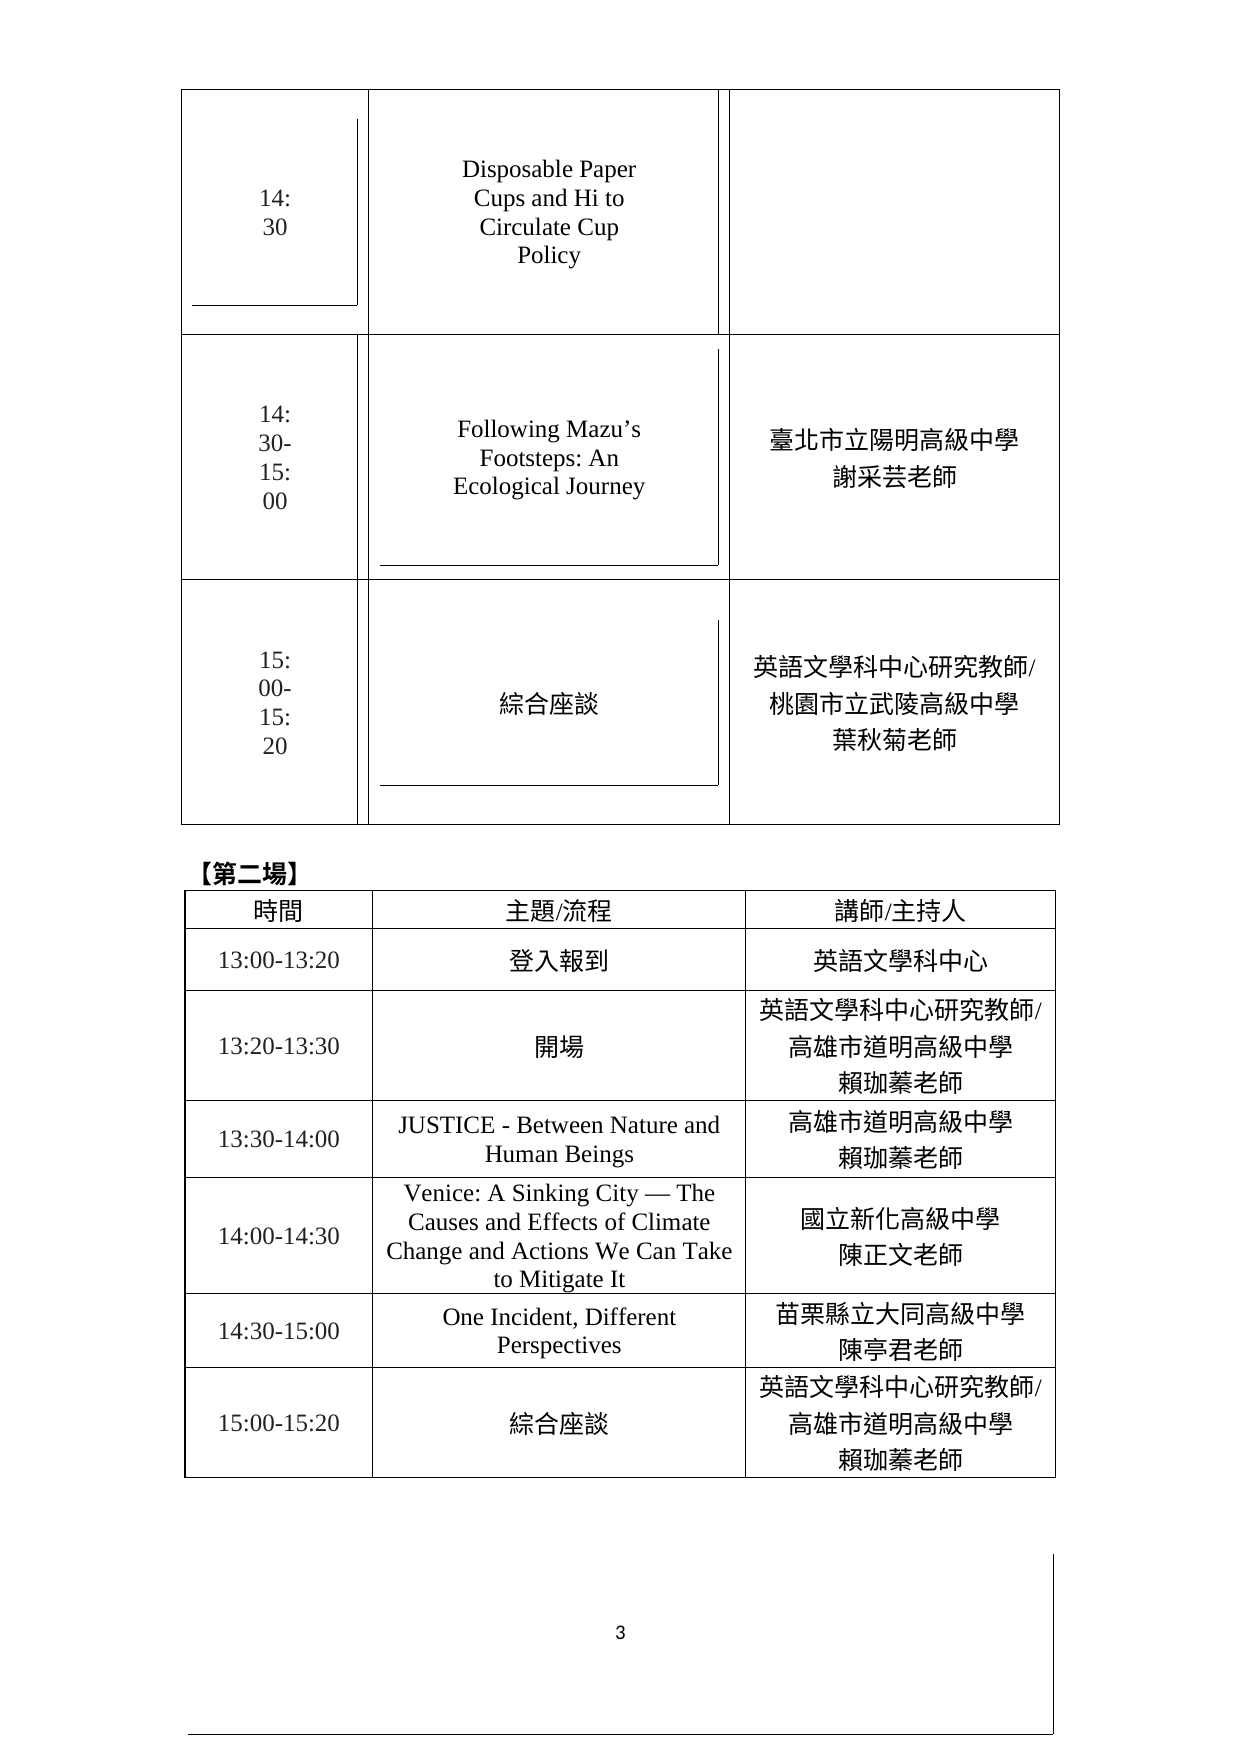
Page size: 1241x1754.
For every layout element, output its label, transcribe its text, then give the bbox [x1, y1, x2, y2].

table_header 講師/主持人 [746, 891, 1055, 928]
table_cell 國立新化高級中學 陳正文老師 [746, 1178, 1055, 1293]
table_cell 13:20-13:30 [186, 991, 372, 1099]
table_cell 14:00-14:30 [186, 1178, 372, 1293]
table_header 主題/流程 [373, 891, 745, 928]
table_cell JUSTICE - Between Nature and Human Beings [373, 1101, 745, 1177]
table_cell 15:00-15:20 [182, 580, 357, 824]
table_cell 登入報到 [373, 929, 745, 990]
table_cell Disposable Paper Cups and Hi to Circulate Cup Policy [369, 90, 718, 334]
table_cell 綜合座談 [373, 1368, 745, 1477]
table_cell 14:30 [182, 90, 368, 334]
table_cell [358, 580, 368, 824]
table_cell 英語文學科中心研究教師/ 桃園市立武陵高級中學 葉秋菊老師 [730, 580, 1059, 824]
table_cell 高雄市道明高級中學 賴珈蓁老師 [746, 1101, 1055, 1177]
table_cell 13:30-14:00 [186, 1101, 372, 1177]
table_cell Venice: A Sinking City — The Causes and Effects of Climate Change and Actions We Can Take to Mitigate It [373, 1178, 745, 1293]
table_cell 14:30-15:00 [182, 335, 357, 579]
table_cell 英語文學科中心研究教師/高雄市道明高級中學 賴珈蓁老師 [746, 1368, 1055, 1477]
table_cell 綜合座談 [369, 580, 729, 824]
table_cell [730, 90, 1059, 334]
text 【第二場】 [187, 854, 1053, 890]
table_cell 14:30-15:00 [186, 1294, 372, 1367]
table_cell 苗栗縣立大同高級中學 陳亭君老師 [746, 1294, 1055, 1367]
table_cell Following Mazu’s Footsteps: An Ecological Journey [369, 335, 729, 579]
table_cell 英語文學科中心研究教師/高雄市道明高級中學 賴珈蓁老師 [746, 991, 1055, 1099]
table_cell 15:00-15:20 [186, 1368, 372, 1477]
table_cell One Incident, Different Perspectives [373, 1294, 745, 1367]
table_cell 開場 [373, 991, 745, 1099]
table_cell 13:00-13:20 [186, 929, 372, 990]
table_cell [719, 90, 729, 334]
table_header 時間 [186, 891, 372, 928]
table_cell 英語文學科中心 [746, 929, 1055, 990]
table_cell [358, 335, 368, 579]
table_cell 臺北市立陽明高級中學 謝采芸老師 [730, 335, 1059, 579]
